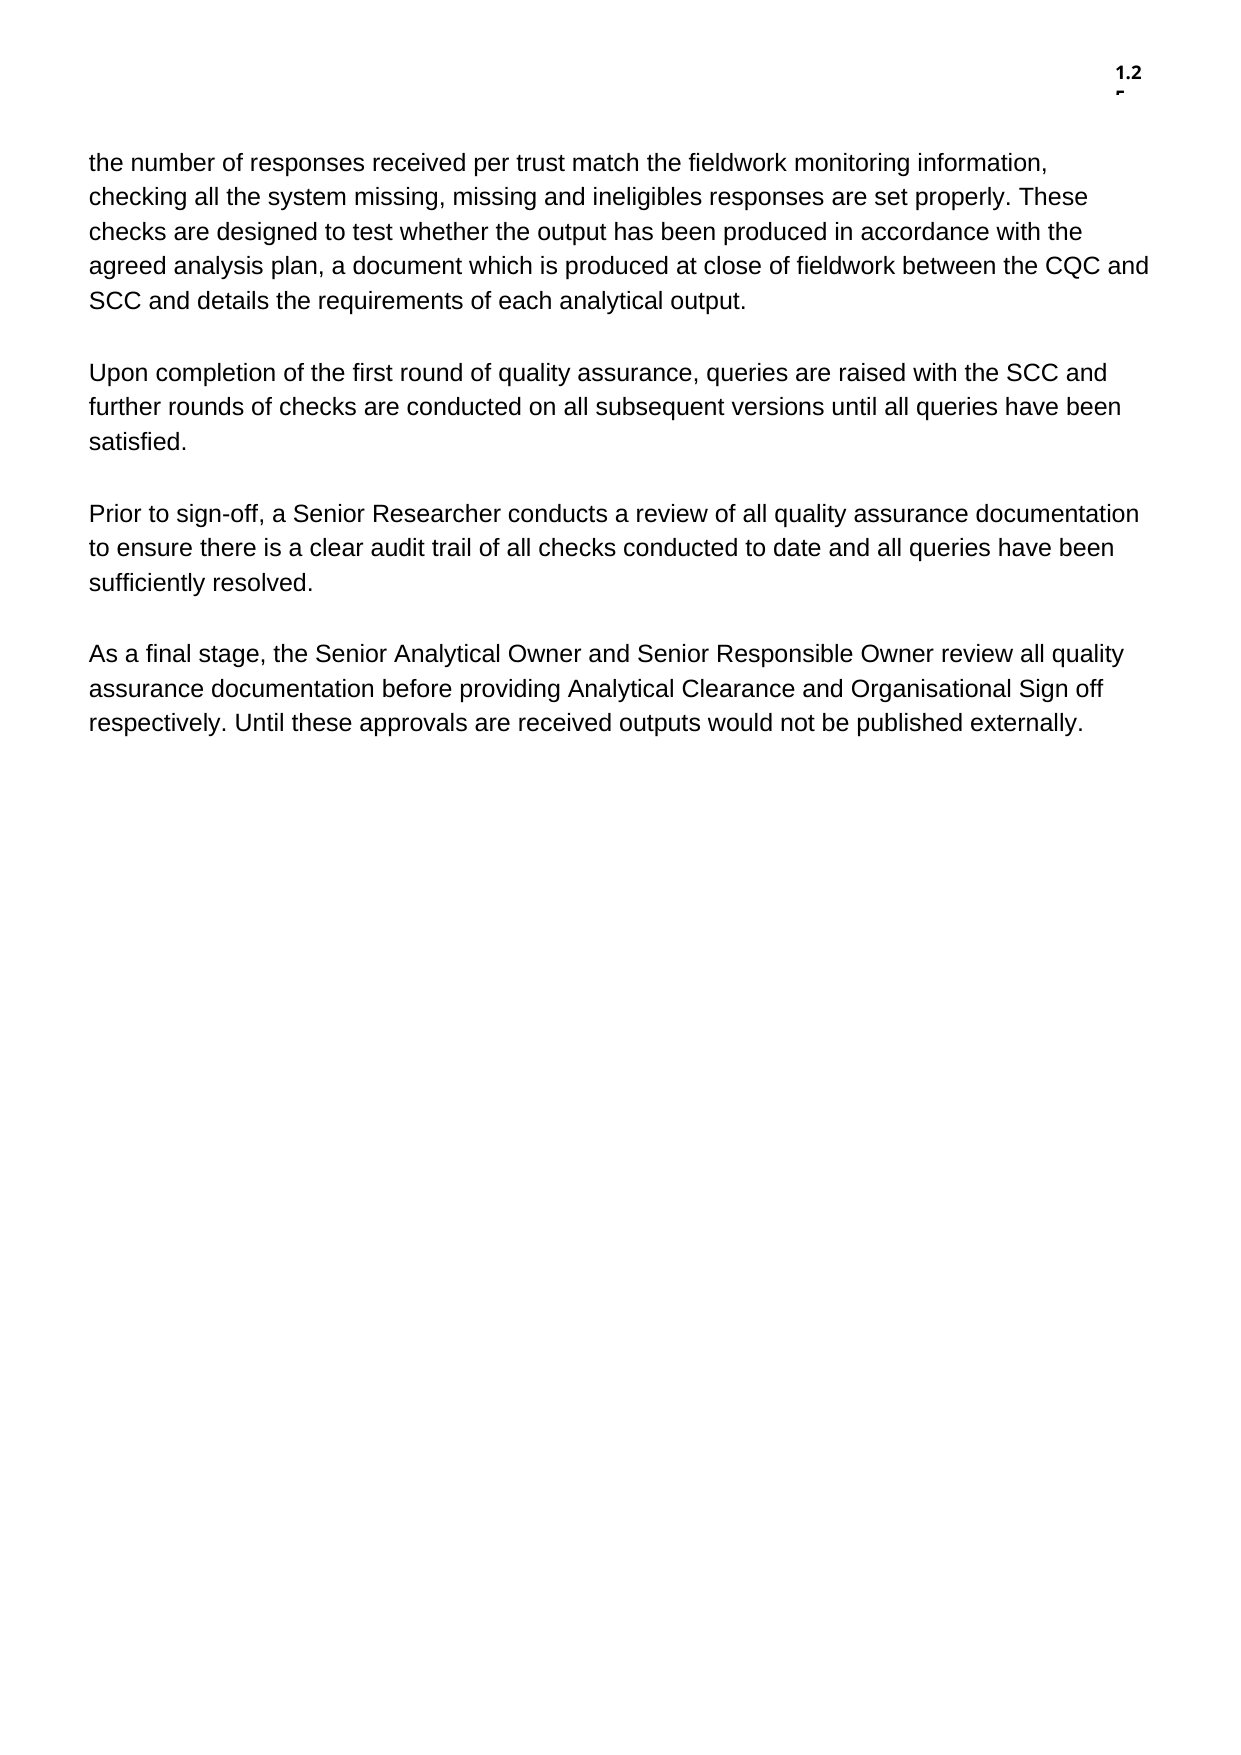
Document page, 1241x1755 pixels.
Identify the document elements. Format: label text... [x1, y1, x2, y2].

text Prior to sign-off, a Senior Researcher conducts a review of all quality assurance documentation to ensure there is a clear audit trail of all checks conducted to date and all queries have been sufficiently resolved. [89, 498, 1152, 596]
text Upon completion of the first round of quality assurance, queries are raised with the SCC and further rounds of checks are conducted on all subsequent versions until all queries have been satisfied. [89, 358, 1152, 455]
text As a final stage, the Senior Analytical Owner and Senior Responsible Owner review all quality assurance documentation before providing Analytical Clearance and Organisational Sign off respectively. Until these approvals are received outputs would not be published externally. [89, 639, 1152, 737]
text the number of responses received per trust match the fieldwork monitoring information, checking all the system missing, missing and ineligibles responses are set properly. These checks are designed to test whether the output has been produced in accordance with the agreed analysis plan, a document which is produced at close of fieldwork between the CQC and SCC and details the requirements of each analytical output. [89, 148, 1152, 314]
